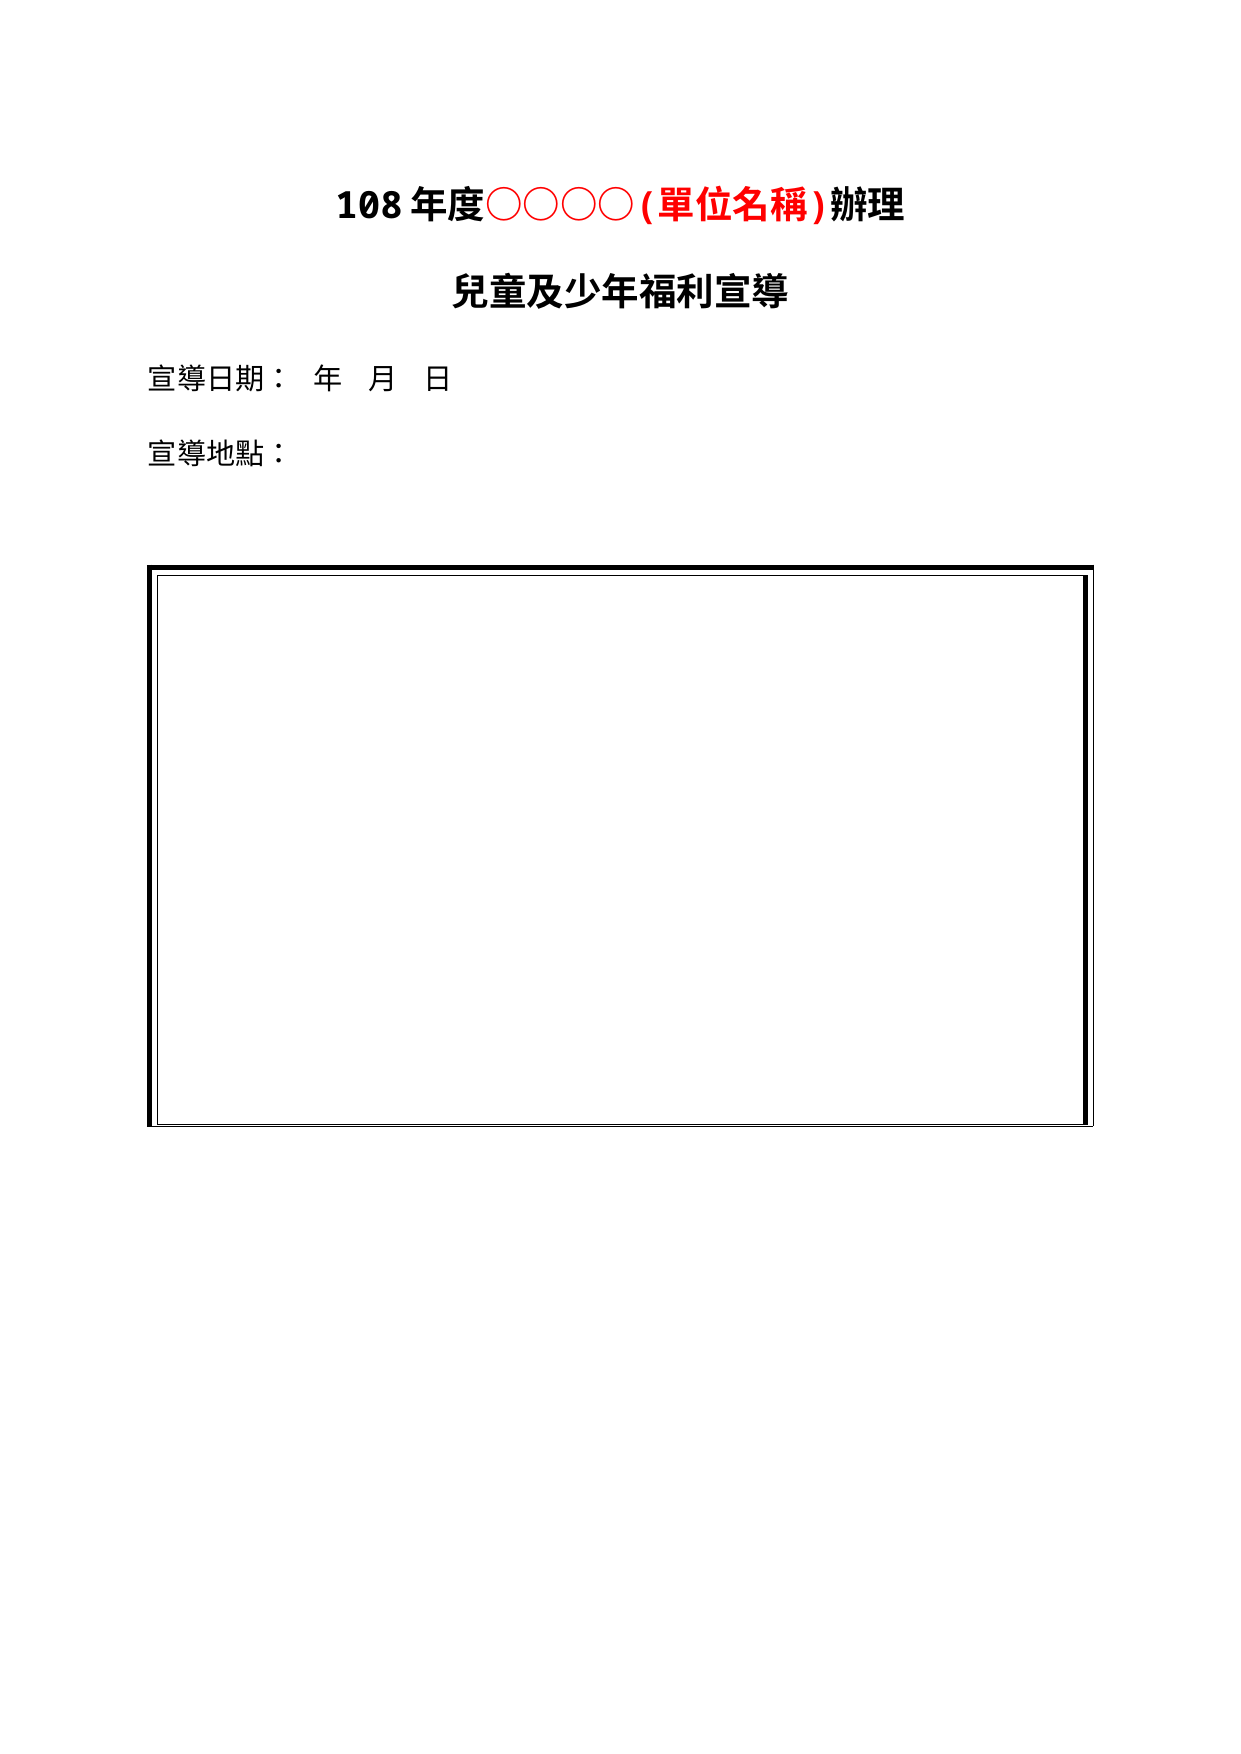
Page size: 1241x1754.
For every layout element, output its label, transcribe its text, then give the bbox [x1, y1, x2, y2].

text 宣導日期： 年 月 日 [148, 339, 1092, 414]
text 108年度○○○○(單位名稱)辦理 [148, 164, 1092, 239]
text 兒童及少年福利宣導 [148, 252, 1092, 327]
text 宣導地點： [148, 414, 1092, 489]
table_header [152, 570, 1088, 1124]
table_header [158, 576, 1083, 1124]
